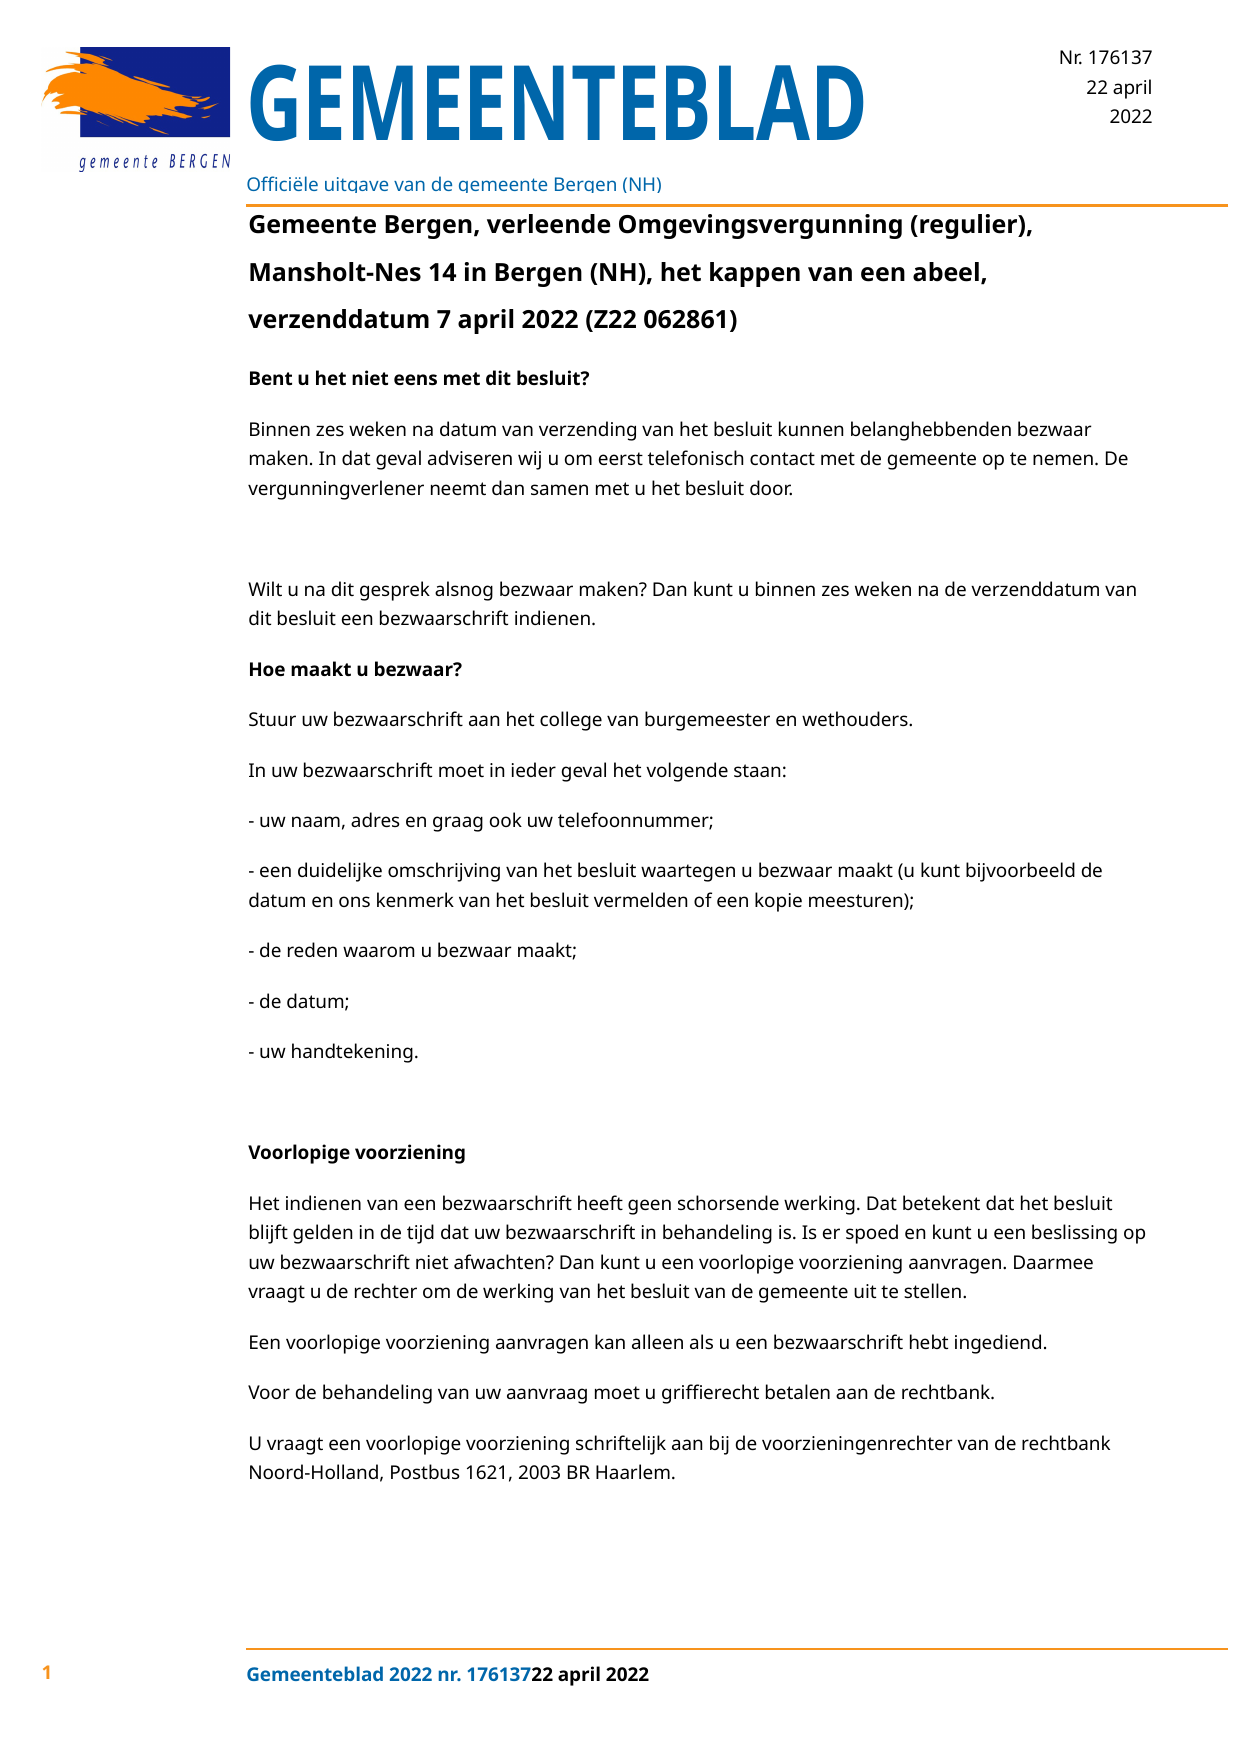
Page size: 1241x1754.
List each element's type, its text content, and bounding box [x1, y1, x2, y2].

text Binnen zes weken na datum van verzending van het besluit kunnen belanghebbenden bezwaar maken. In dat geval adviseren wij u om eerst telefonisch contact met de gemeente op te nemen. De vergunningverlener neemt dan samen met u het besluit door. [248, 416, 1152, 501]
text - uw handtekening. [248, 1038, 1152, 1064]
text Bent u het niet eens met dit besluit? [248, 366, 1152, 391]
text Voorlopige voorziening [248, 1139, 1152, 1165]
picture [41, 47, 231, 172]
text Gemeente Bergen, verleende Omgevingsvergunning (regulier), Mansholt-Nes 14 in Bergen (NH), het kappen van een abeel, verzenddatum 7 april 2022 (Z22 062861) [248, 207, 1152, 336]
text Voor de behandeling van uw aanvraag moet u griffierecht betalen aan de rechtbank. [248, 1379, 1152, 1405]
text In uw bezwaarschrift moet in ieder geval het volgende staan: [248, 757, 1152, 782]
text Het indienen van een bezwaarschrift heeft geen schorsende werking. Dat betekent dat het besluit blijft gelden in de tijd dat uw bezwaarschrift in behandeling is. Is er spoed en kunt u een beslissing op uw bezwaarschrift niet afwachten? Dan kunt u een voorlopige voorziening aanvragen. Daarmee vraagt u de rechter om de werking van het besluit van de gemeente uit te stellen. [248, 1190, 1152, 1304]
text Stuur uw bezwaarschrift aan het college van burgemeester en wethouders. [248, 706, 1152, 732]
text - uw naam, adres en graag ook uw telefoonnummer; [248, 807, 1152, 833]
text Wilt u na dit gesprek alsnog bezwaar maken? Dan kunt u binnen zes weken na de verzenddatum van dit besluit een bezwaarschrift indienen. [248, 576, 1152, 631]
text - een duidelijke omschrijving van het besluit waartegen u bezwaar maakt (u kunt bijvoorbeeld de datum en ons kenmerk van het besluit vermelden of een kopie meesturen); [248, 858, 1152, 913]
text Een voorlopige voorziening aanvragen kan alleen als u een bezwaarschrift hebt ingediend. [248, 1329, 1152, 1354]
text - de datum; [248, 988, 1152, 1014]
text - de reden waarom u bezwaar maakt; [248, 938, 1152, 963]
text Hoe maakt u bezwaar? [248, 656, 1152, 682]
text U vraagt een voorlopige voorziening schriftelijk aan bij de voorzieningenrechter van de rechtbank Noord-Holland, Postbus 1621, 2003 BR Haarlem. [248, 1430, 1152, 1485]
